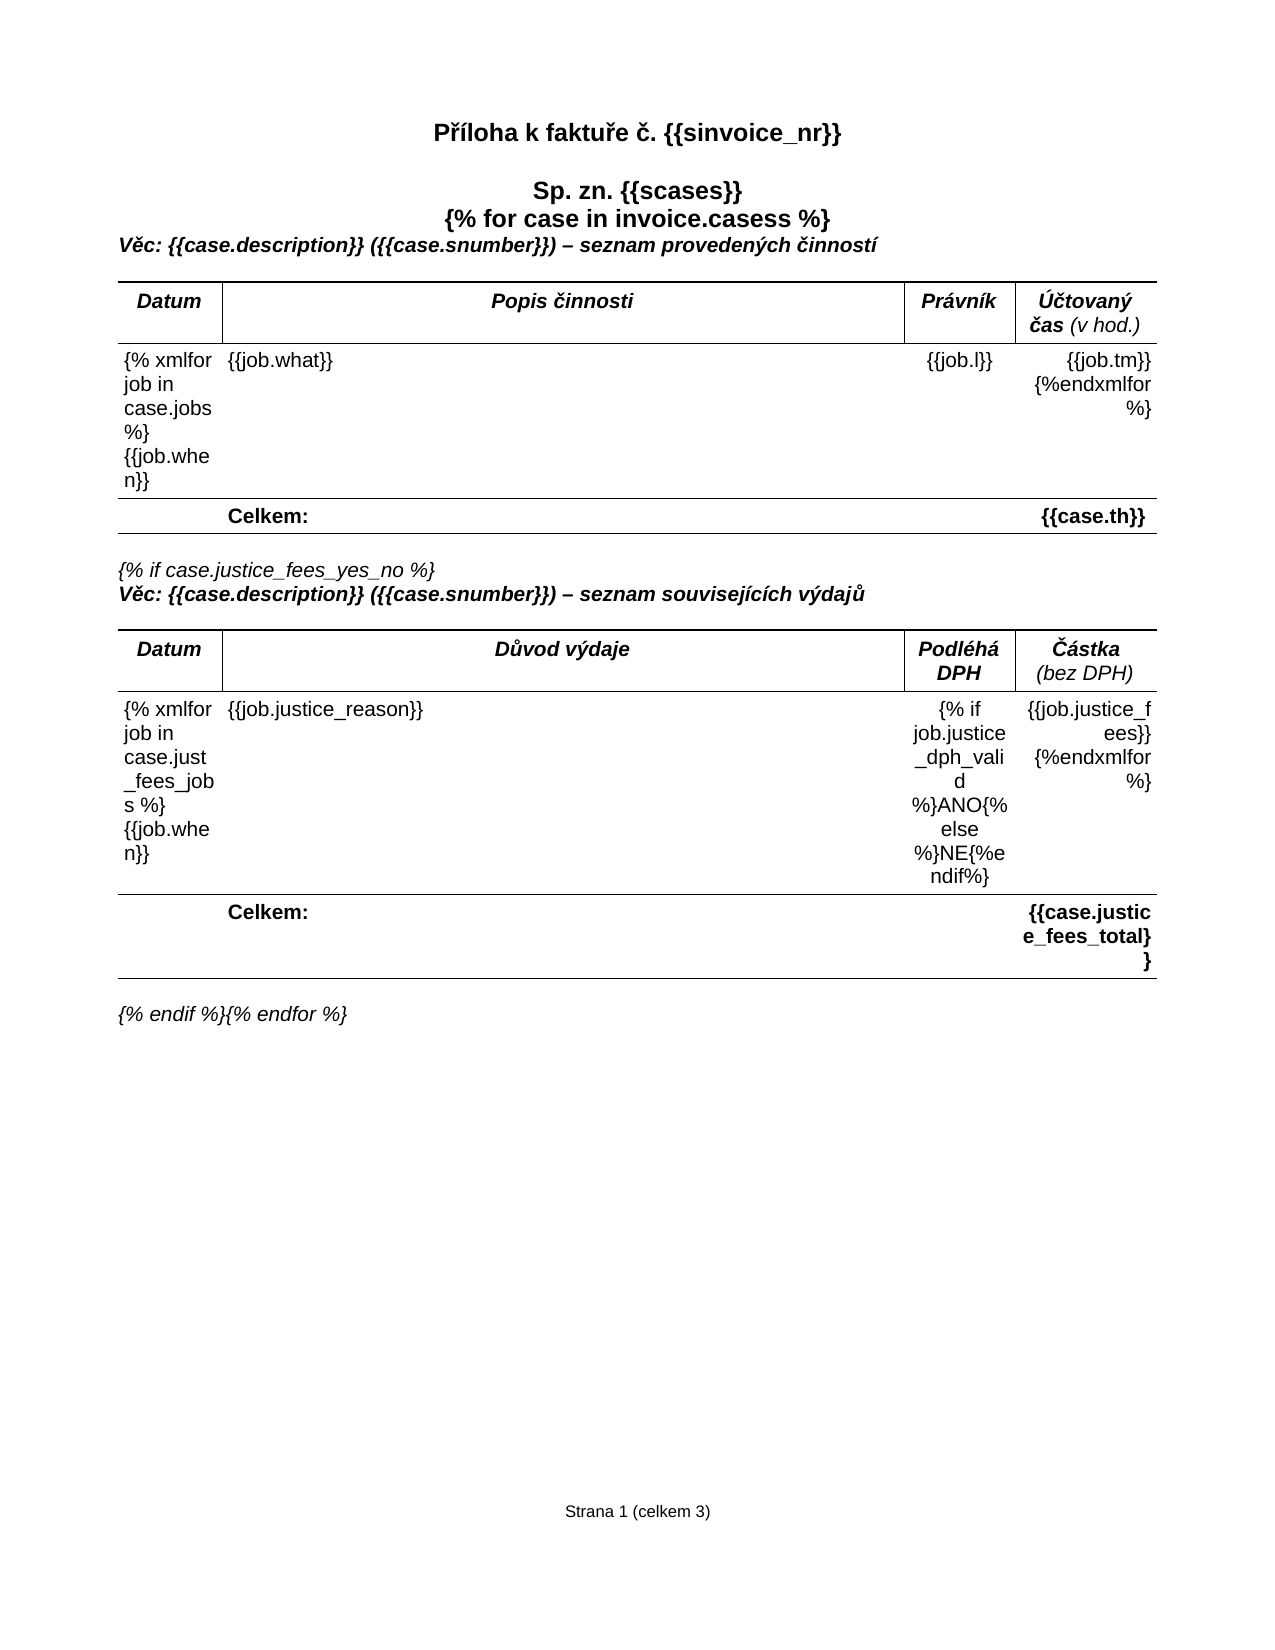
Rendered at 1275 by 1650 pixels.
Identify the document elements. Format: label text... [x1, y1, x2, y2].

text {% if case.justice_fees_yes_no %} [118, 557, 1157, 581]
table_cell {{job.justice_reason}} [222, 692, 904, 894]
table_cell {{job.tm}} {%endxmlfor %} [1015, 344, 1157, 498]
table_cell [118, 499, 222, 533]
text Příloha k faktuře č. {{sinvoice_nr}} [118, 118, 1157, 147]
table_cell Celkem: [222, 895, 904, 977]
table_header Datum [118, 631, 222, 691]
text {% for case in invoice.casess %} [118, 204, 1157, 233]
table_cell [904, 499, 1015, 533]
table_header Podléhá DPH [905, 631, 1015, 691]
table_header Popis činnosti [223, 283, 904, 342]
table_cell {{case.justice_fees_total}} [1015, 895, 1157, 977]
text Věc: {{case.description}} ({{case.snumber}}) – seznam souvisejících výdajů [118, 581, 1157, 605]
table_header Částka (bez DPH) [1016, 631, 1157, 691]
table_cell {% if job.justice_dph_valid %}ANO{% else%}NE{%endif%} [904, 692, 1015, 894]
table_cell {{job.l}} [904, 344, 1015, 498]
table_cell [118, 895, 222, 977]
table_cell [904, 895, 1015, 977]
table_header Datum [118, 283, 222, 342]
table_cell {{case.th}} [1015, 499, 1157, 533]
table_header Právník [905, 283, 1015, 342]
table_cell {% xmlfor job in case.jobs %} {{job.when}} [118, 344, 222, 498]
text Sp. zn. {{scases}} [118, 176, 1157, 204]
table_header Důvod výdaje [223, 631, 904, 691]
table_cell {{job.justice_fees}}{%endxmlfor%} [1015, 692, 1157, 894]
table_cell Celkem: [222, 499, 904, 533]
text Věc: {{case.description}} ({{case.snumber}}) – seznam provedených činností [118, 233, 1157, 257]
table_cell {% xmlfor job in case.just_fees_jobs %}{{job.when}} [118, 692, 222, 894]
table_header Účtovaný čas (v hod.) [1016, 283, 1157, 342]
table_cell {{job.what}} [222, 344, 904, 498]
text {% endif %}{% endfor %} [118, 1001, 1157, 1025]
